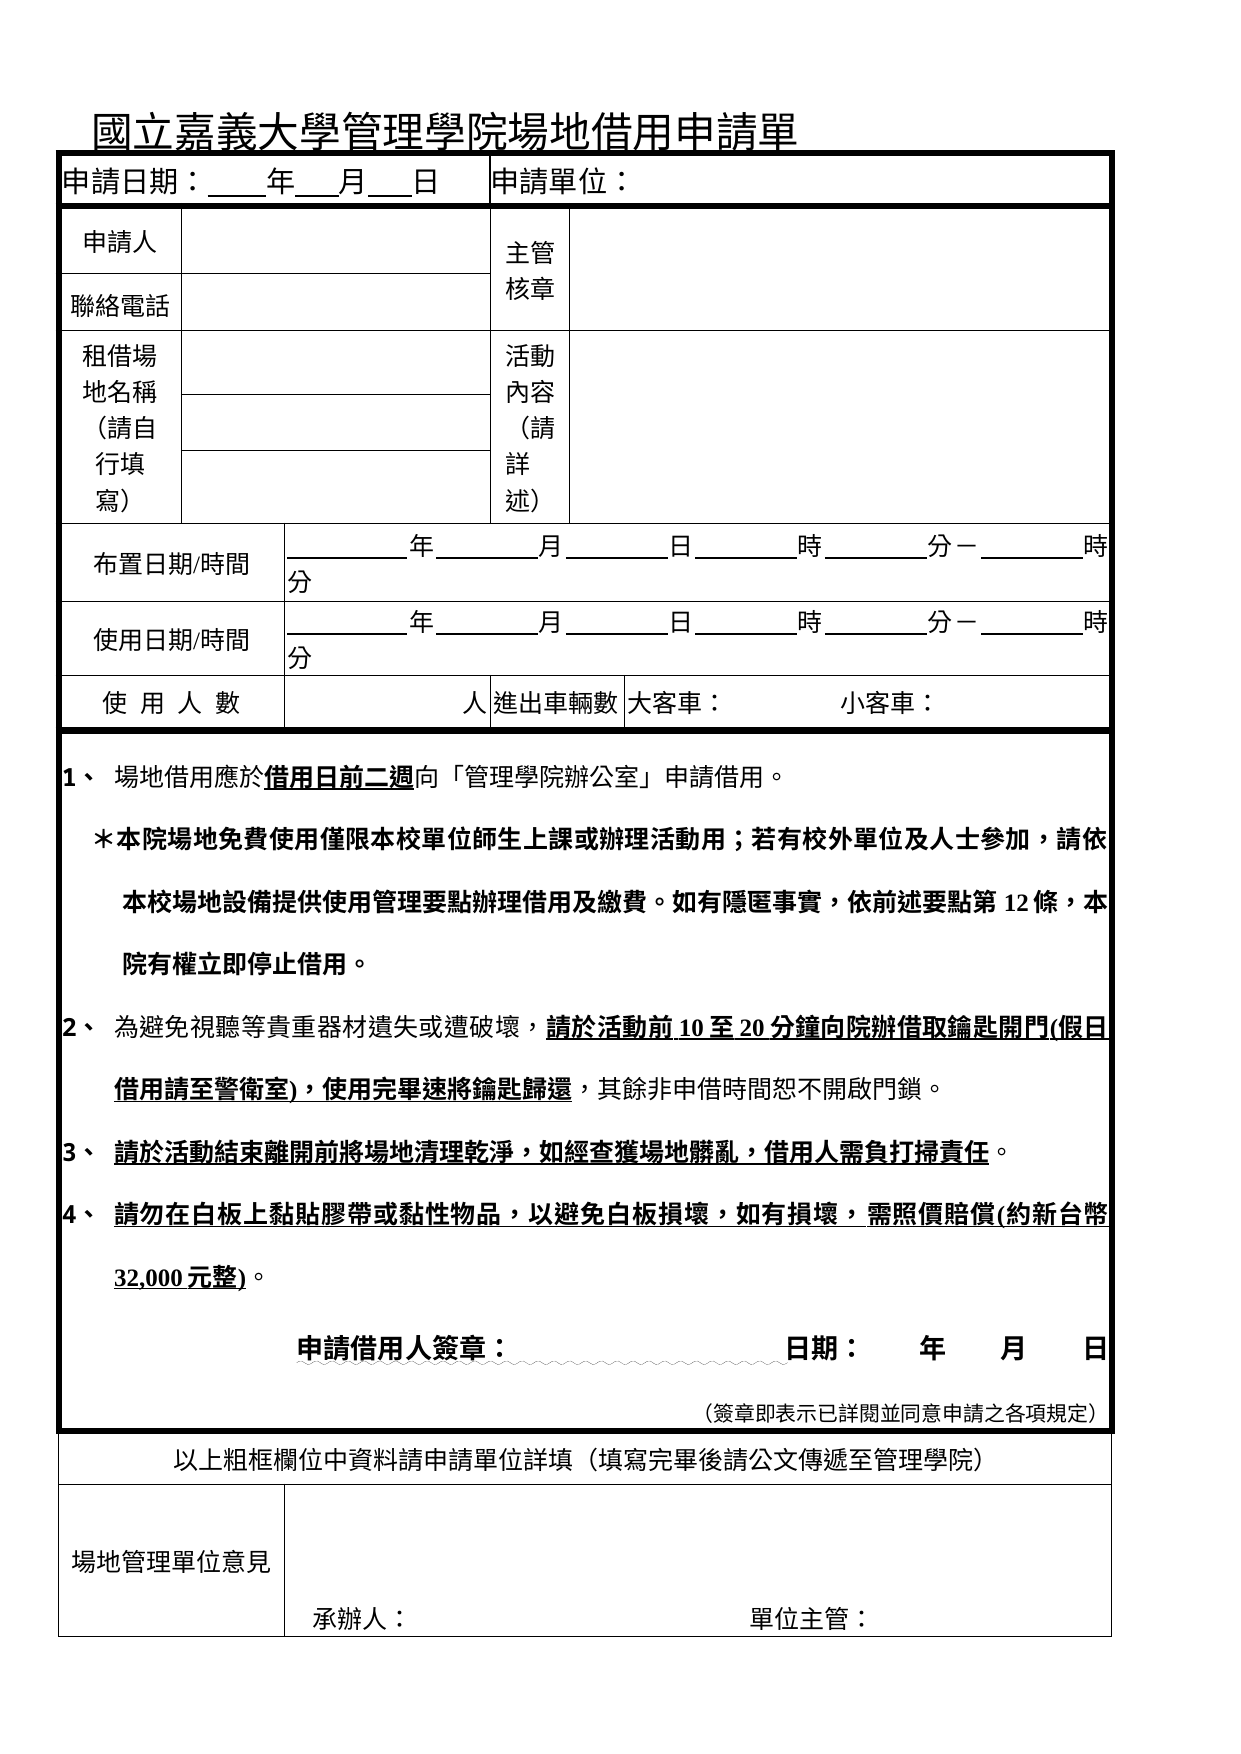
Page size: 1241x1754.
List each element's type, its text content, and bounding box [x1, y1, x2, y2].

table_cell 使 用 人 數 [62, 676, 284, 727]
table_cell 活動內容 （請詳述） [491, 331, 569, 523]
table_cell 人 [285, 676, 490, 727]
table_cell [182, 331, 490, 394]
table_cell [570, 331, 1109, 523]
table_cell 場地管理單位意見 [59, 1485, 284, 1636]
table_cell [182, 395, 490, 450]
table_header 申請單位： [491, 156, 1109, 203]
table_cell 租借場地名稱 （請自行填寫） [62, 331, 181, 523]
table_header 申請日期： 年 月 日 [62, 156, 489, 203]
table_cell [182, 274, 490, 330]
text 國立嘉義大學管理學院場地借用申請單 [75, 88, 1165, 150]
table_cell 年 月 日 時 分－ 時 分 [285, 602, 1109, 675]
table_cell 布置日期/時間 [62, 524, 284, 601]
table_cell [182, 209, 490, 273]
table_cell 承辦人： 單位主管： [285, 1485, 1111, 1636]
table_cell 主管核章 [491, 209, 569, 330]
table_cell 使用日期/時間 [62, 602, 284, 675]
table_cell 大客車： 小客車： [625, 676, 1109, 727]
table_cell 進出車輛數 [491, 676, 624, 727]
table_cell 年 月 日 時 分－ 時 分 [285, 524, 1109, 601]
table_cell 以上粗框欄位中資料請申請單位詳填（填寫完畢後請公文傳遞至管理學院） [59, 1434, 1111, 1483]
table_cell 申請人 [62, 209, 181, 273]
table_cell 場地借用應於借用日前二週向「管理學院辦公室」申請借用。 ＊本院場地免費使用僅限本校單位師生上課或辦理活動用；若有校外單位及人士參加，請依本校場地設備提供使用管理要點辦理借用及繳費。如有隱匿事實，依前述要點第12條，本院有權立即停止借用。 為避免視聽等貴重器材遺失或遭破壞，請於活動前10至20分鐘向院辦借取鑰匙開門(假日借用請至警衛室)，使用完畢速將鑰匙歸還，其餘非申借時間恕不開啟門鎖。 請於活動結束離開前將場地清理乾淨，如經查獲場地髒亂，借用人需負打掃責任。 請勿在白板上黏貼膠帶或黏性物品，以避免白板損壞，如有損壞，需照價賠償(約新台幣32,000元整)。 申請借用人簽章： 日期： 年 月 日 （簽章即表示已詳閱並同意申請之各項規定） [62, 734, 1109, 1428]
table_cell [182, 451, 490, 523]
table_cell 聯絡電話 [62, 274, 181, 330]
table_cell [570, 209, 1109, 330]
